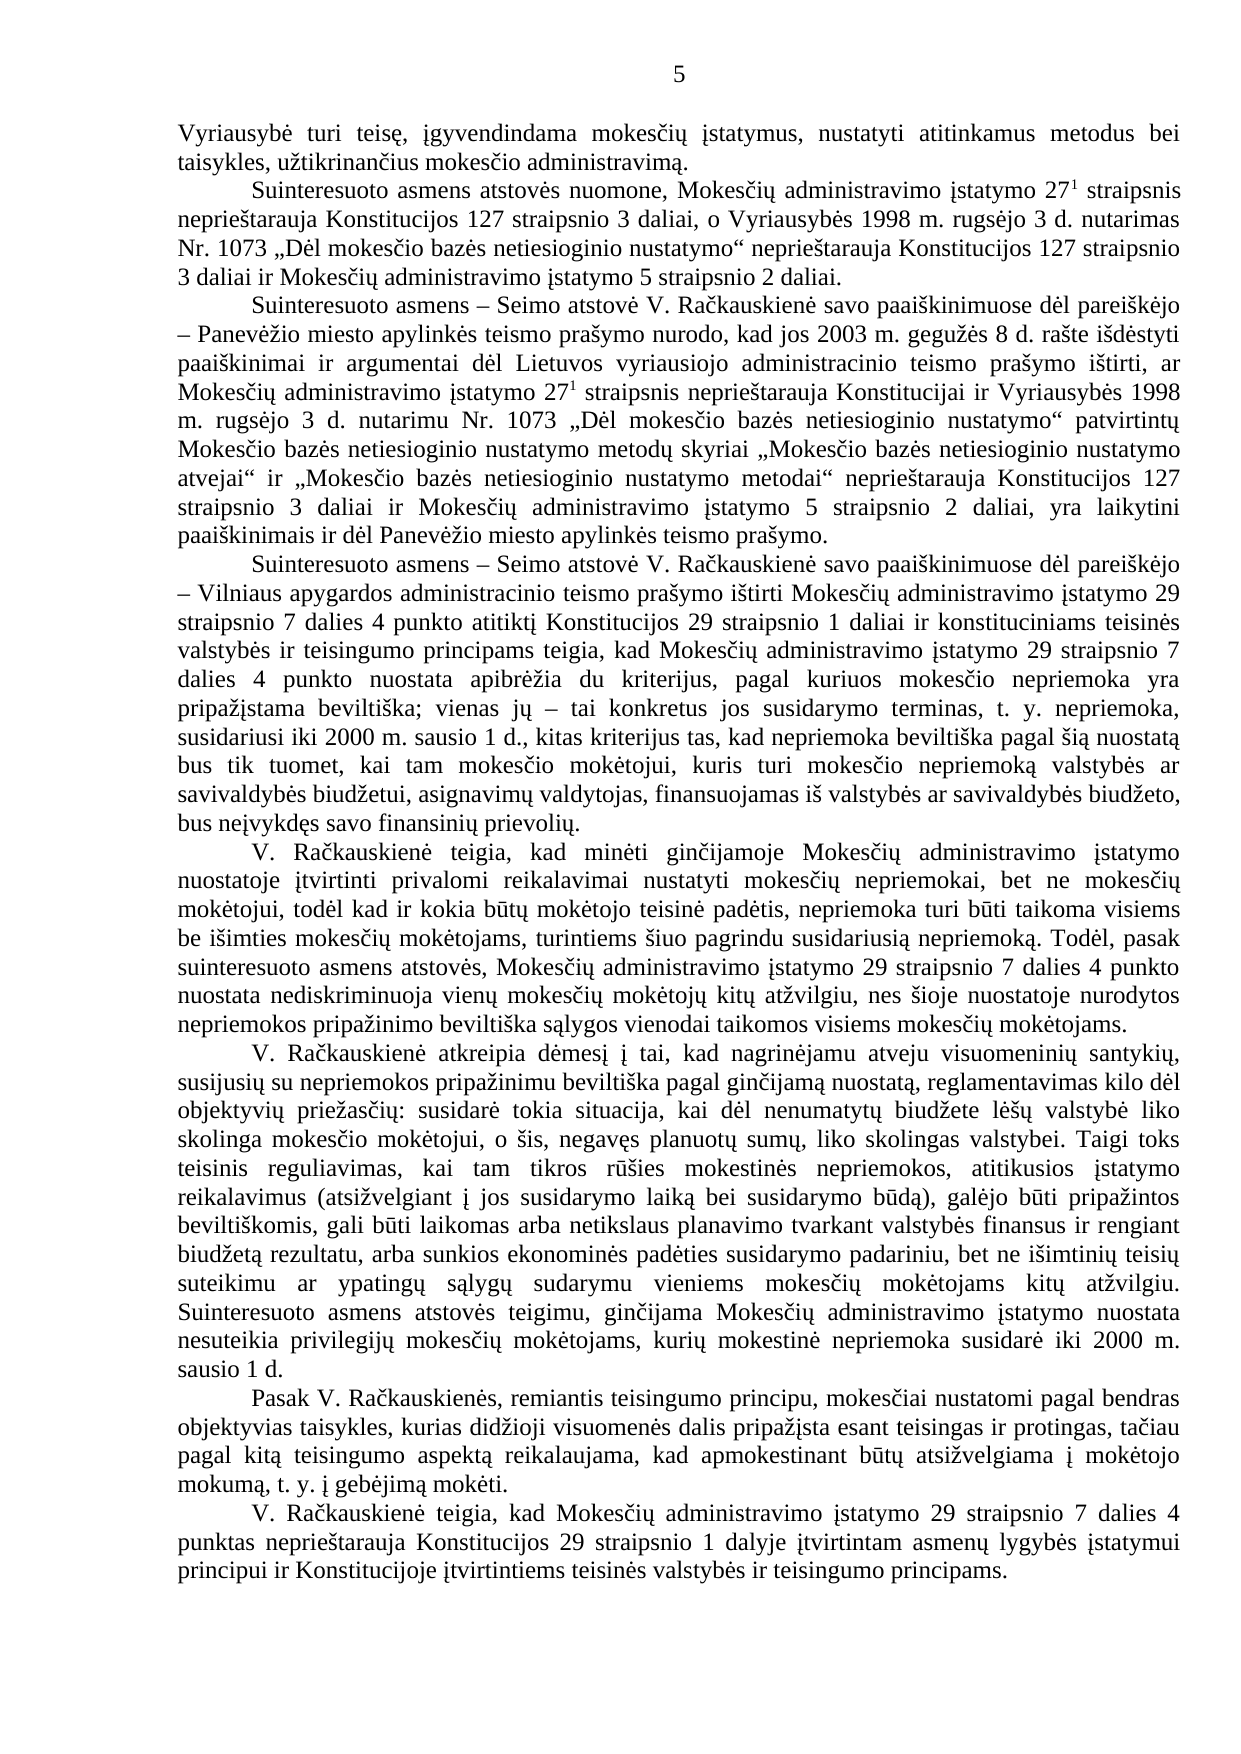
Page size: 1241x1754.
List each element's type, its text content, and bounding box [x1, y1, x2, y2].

text Pasak V. Račkauskienės, remiantis teisingumo principu, mokesčiai nustatomi pagal bendras objektyvias taisykles, kurias didžioji visuomenės dalis pripažįsta esant teisingas ir protingas, tačiau pagal kitą teisingumo aspektą reikalaujama, kad apmokestinant būtų atsižvelgiama į mokėtojo mokumą, t. y. į gebėjimą mokėti. [177, 1383, 1181, 1498]
text Suinteresuoto asmens – Seimo atstovė V. Račkauskienė savo paaiškinimuose dėl pareiškėjo – Panevėžio miesto apylinkės teismo prašymo nurodo, kad jos 2003 m. gegužės 8 d. rašte išdėstyti paaiškinimai ir argumentai dėl Lietuvos vyriausiojo administracinio teismo prašymo ištirti, ar Mokesčių administravimo įstatymo 271 straipsnis neprieštarauja Konstitucijai ir Vyriausybės 1998 m. rugsėjo 3 d. nutarimu Nr. 1073 „Dėl mokesčio bazės netiesioginio nustatymo“ patvirtintų Mokesčio bazės netiesioginio nustatymo metodų skyriai „Mokesčio bazės netiesioginio nustatymo atvejai“ ir „Mokesčio bazės netiesioginio nustatymo metodai“ neprieštarauja Konstitucijos 127 straipsnio 3 daliai ir Mokesčių administravimo įstatymo 5 straipsnio 2 daliai, yra laikytini paaiškinimais ir dėl Panevėžio miesto apylinkės teismo prašymo. [177, 291, 1181, 549]
text Suinteresuoto asmens atstovės nuomone, Mokesčių administravimo įstatymo 271 straipsnis neprieštarauja Konstitucijos 127 straipsnio 3 daliai, o Vyriausybės 1998 m. rugsėjo 3 d. nutarimas Nr. 1073 „Dėl mokesčio bazės netiesioginio nustatymo“ neprieštarauja Konstitucijos 127 straipsnio 3 daliai ir Mokesčių administravimo įstatymo 5 straipsnio 2 daliai. [177, 176, 1181, 291]
text Vyriausybė turi teisę, įgyvendindama mokesčių įstatymus, nustatyti atitinkamus metodus bei taisykles, užtikrinančius mokesčio administravimą. [177, 118, 1181, 176]
text V. Račkauskienė atkreipia dėmesį į tai, kad nagrinėjamu atveju visuomeninių santykių, susijusių su nepriemokos pripažinimu beviltiška pagal ginčijamą nuostatą, reglamentavimas kilo dėl objektyvių priežasčių: susidarė tokia situacija, kai dėl nenumatytų biudžete lėšų valstybė liko skolinga mokesčio mokėtojui, o šis, negavęs planuotų sumų, liko skolingas valstybei. Taigi toks teisinis reguliavimas, kai tam tikros rūšies mokestinės nepriemokos, atitikusios įstatymo reikalavimus (atsižvelgiant į jos susidarymo laiką bei susidarymo būdą), galėjo būti pripažintos beviltiškomis, gali būti laikomas arba netikslaus planavimo tvarkant valstybės finansus ir rengiant biudžetą rezultatu, arba sunkios ekonominės padėties susidarymo padariniu, bet ne išimtinių teisių suteikimu ar ypatingų sąlygų sudarymu vieniems mokesčių mokėtojams kitų atžvilgiu. Suinteresuoto asmens atstovės teigimu, ginčijama Mokesčių administravimo įstatymo nuostata nesuteikia privilegijų mokesčių mokėtojams, kurių mokestinė nepriemoka susidarė iki 2000 m. sausio 1 d. [177, 1038, 1181, 1383]
text V. Račkauskienė teigia, kad Mokesčių administravimo įstatymo 29 straipsnio 7 dalies 4 punktas neprieštarauja Konstitucijos 29 straipsnio 1 dalyje įtvirtintam asmenų lygybės įstatymui principui ir Konstitucijoje įtvirtintiems teisinės valstybės ir teisingumo principams. [177, 1498, 1181, 1584]
text Suinteresuoto asmens – Seimo atstovė V. Račkauskienė savo paaiškinimuose dėl pareiškėjo – Vilniaus apygardos administracinio teismo prašymo ištirti Mokesčių administravimo įstatymo 29 straipsnio 7 dalies 4 punkto atitiktį Konstitucijos 29 straipsnio 1 daliai ir konstituciniams teisinės valstybės ir teisingumo principams teigia, kad Mokesčių administravimo įstatymo 29 straipsnio 7 dalies 4 punkto nuostata apibrėžia du kriterijus, pagal kuriuos mokesčio nepriemoka yra pripažįstama beviltiška; vienas jų – tai konkretus jos susidarymo terminas, t. y. nepriemoka, susidariusi iki 2000 m. sausio 1 d., kitas kriterijus tas, kad nepriemoka beviltiška pagal šią nuostatą bus tik tuomet, kai tam mokesčio mokėtojui, kuris turi mokesčio nepriemoką valstybės ar savivaldybės biudžetui, asignavimų valdytojas, finansuojamas iš valstybės ar savivaldybės biudžeto, bus neįvykdęs savo finansinių prievolių. [177, 549, 1181, 837]
text V. Račkauskienė teigia, kad minėti ginčijamoje Mokesčių administravimo įstatymo nuostatoje įtvirtinti privalomi reikalavimai nustatyti mokesčių nepriemokai, bet ne mokesčių mokėtojui, todėl kad ir kokia būtų mokėtojo teisinė padėtis, nepriemoka turi būti taikoma visiems be išimties mokesčių mokėtojams, turintiems šiuo pagrindu susidariusią nepriemoką. Todėl, pasak suinteresuoto asmens atstovės, Mokesčių administravimo įstatymo 29 straipsnio 7 dalies 4 punkto nuostata nediskriminuoja vienų mokesčių mokėtojų kitų atžvilgiu, nes šioje nuostatoje nurodytos nepriemokos pripažinimo beviltiška sąlygos vienodai taikomos visiems mokesčių mokėtojams. [177, 837, 1181, 1038]
